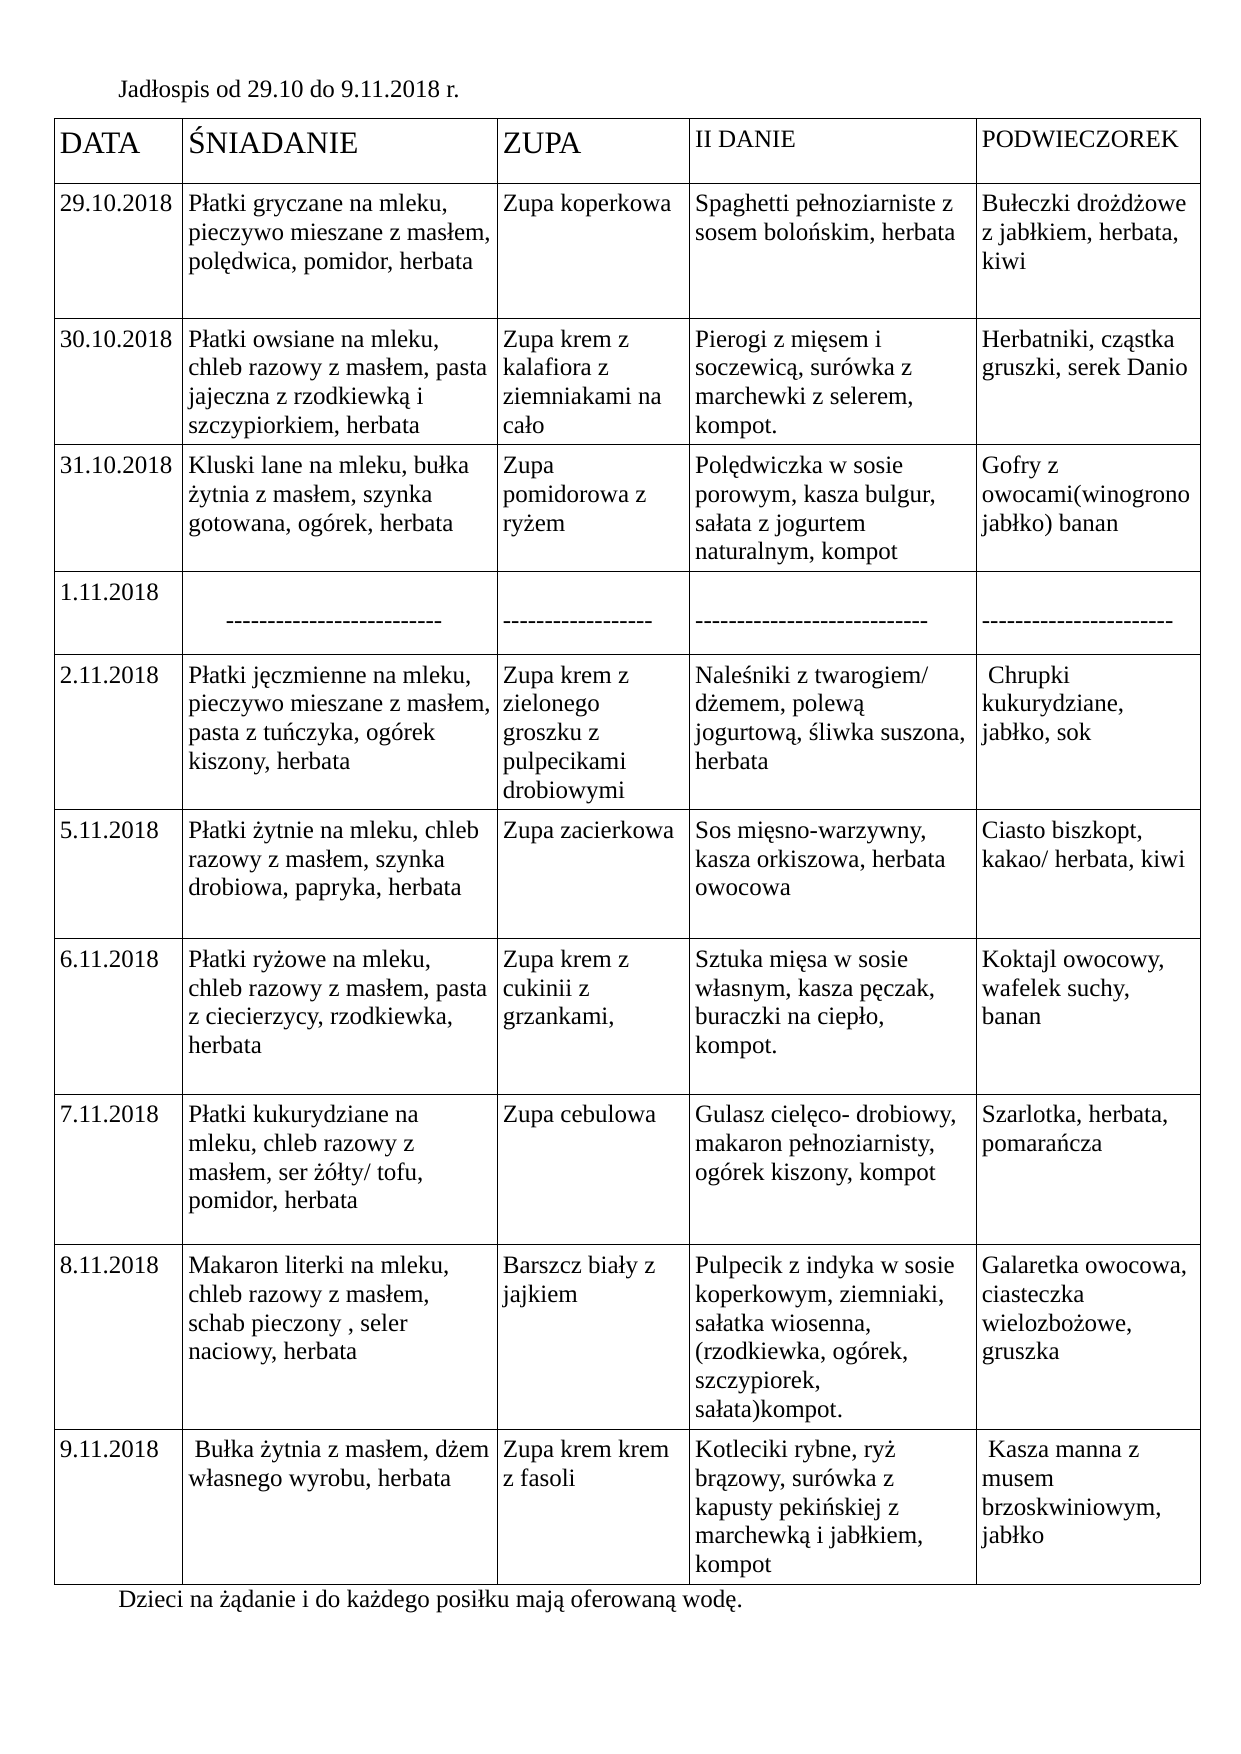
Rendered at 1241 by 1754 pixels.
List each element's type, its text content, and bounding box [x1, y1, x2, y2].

table_cell Kotleciki rybne, ryż brązowy, surówka z kapusty pekińskiej z marchewką i jabłkiem, kompot [690, 1430, 976, 1584]
table_cell Chrupki kukurydziane, jabłko, sok [977, 655, 1200, 809]
table_cell Płatki jęczmienne na mleku, pieczywo mieszane z masłem, pasta z tuńczyka, ogórek kiszony, herbata [183, 655, 497, 809]
table_cell Naleśniki z twarogiem/ dżemem, polewą jogurtową, śliwka suszona, herbata [690, 655, 976, 809]
table_cell 6.11.2018 [55, 939, 182, 1093]
table_cell Polędwiczka w sosie porowym, kasza bulgur, sałata z jogurtem naturalnym, kompot [690, 445, 976, 571]
table_cell Sztuka mięsa w sosie własnym, kasza pęczak, buraczki na ciepło, kompot. [690, 939, 976, 1093]
table_header ZUPA [498, 119, 689, 182]
table_cell Sos mięsno-warzywny, kasza orkiszowa, herbata owocowa [690, 810, 976, 938]
table_cell Barszcz biały z jajkiem [498, 1245, 689, 1428]
table_cell Zupa zacierkowa [498, 810, 689, 938]
table_cell Gofry z owocami(winogronojabłko) banan [977, 445, 1200, 571]
table_cell 31.10.2018 [55, 445, 182, 571]
table_cell Zupa krem z zielonego groszku z pulpecikami drobiowymi [498, 655, 689, 809]
table_cell Zupa pomidorowa z ryżem [498, 445, 689, 571]
table_header ŚNIADANIE [183, 119, 497, 182]
table_cell Płatki kukurydziane na mleku, chleb razowy z masłem, ser żółty/ tofu, pomidor, herbata [183, 1095, 497, 1244]
table_cell Koktajl owocowy, wafelek suchy, banan [977, 939, 1200, 1093]
table_cell 7.11.2018 [55, 1095, 182, 1244]
table_cell Bułeczki drożdżowe z jabłkiem, herbata, kiwi [977, 184, 1200, 318]
table_cell Szarlotka, herbata, pomarańcza [977, 1095, 1200, 1244]
table_cell Zupa koperkowa [498, 184, 689, 318]
table_cell 29.10.2018 [55, 184, 182, 318]
table_cell Pulpecik z indyka w sosie koperkowym, ziemniaki, sałatka wiosenna,(rzodkiewka, ogórek, szczypiorek, sałata)kompot. [690, 1245, 976, 1428]
table_cell Bułka żytnia z masłem, dżem własnego wyrobu, herbata [183, 1430, 497, 1584]
table_cell Kluski lane na mleku, bułka żytnia z masłem, szynka gotowana, ogórek, herbata [183, 445, 497, 571]
table_cell 1.11.2018 [55, 572, 182, 654]
table_cell Płatki owsiane na mleku, chleb razowy z masłem, pasta jajeczna z rzodkiewką i szczypiorkiem, herbata [183, 319, 497, 444]
table_cell 2.11.2018 [55, 655, 182, 809]
table_cell Płatki ryżowe na mleku, chleb razowy z masłem, pasta z ciecierzycy, rzodkiewka, herbata [183, 939, 497, 1093]
table_cell Ciasto biszkopt, kakao/ herbata, kiwi [977, 810, 1200, 938]
table_cell ----------------------- [977, 572, 1200, 654]
table_cell 30.10.2018 [55, 319, 182, 444]
table_header DATA [55, 119, 182, 182]
text Dzieci na żądanie i do każdego posiłku mają oferowaną wodę. [118, 1585, 1122, 1613]
table_cell 5.11.2018 [55, 810, 182, 938]
table_cell Płatki żytnie na mleku, chleb razowy z masłem, szynka drobiowa, papryka, herbata [183, 810, 497, 938]
table_cell Zupa cebulowa [498, 1095, 689, 1244]
table_header II DANIE [690, 119, 976, 182]
table_cell 9.11.2018 [55, 1430, 182, 1584]
table_cell Makaron literki na mleku, chleb razowy z masłem, schab pieczony , seler naciowy, herbata [183, 1245, 497, 1428]
table_cell Zupa krem z kalafiora z ziemniakami na cało [498, 319, 689, 444]
table_header PODWIECZOREK [977, 119, 1200, 182]
table_cell Gulasz cielęco- drobiowy, makaron pełnoziarnisty, ogórek kiszony, kompot [690, 1095, 976, 1244]
table_cell Pierogi z mięsem i soczewicą, surówka z marchewki z selerem, kompot. [690, 319, 976, 444]
table_cell Zupa krem z cukinii z grzankami, [498, 939, 689, 1093]
table_cell ------------------ [498, 572, 689, 654]
table_cell Galaretka owocowa, ciasteczka wielozbożowe, gruszka [977, 1245, 1200, 1428]
table_cell Spaghetti pełnoziarniste z sosem bolońskim, herbata [690, 184, 976, 318]
table_cell Kasza manna z musem brzoskwiniowym, jabłko [977, 1430, 1200, 1584]
table_cell 8.11.2018 [55, 1245, 182, 1428]
table_cell ---------------------------- [690, 572, 976, 654]
table_cell Herbatniki, cząstka gruszki, serek Danio [977, 319, 1200, 444]
table_cell Zupa krem krem z fasoli [498, 1430, 689, 1584]
table_cell Płatki gryczane na mleku, pieczywo mieszane z masłem, polędwica, pomidor, herbata [183, 184, 497, 318]
table_cell -------------------------- [183, 572, 497, 654]
